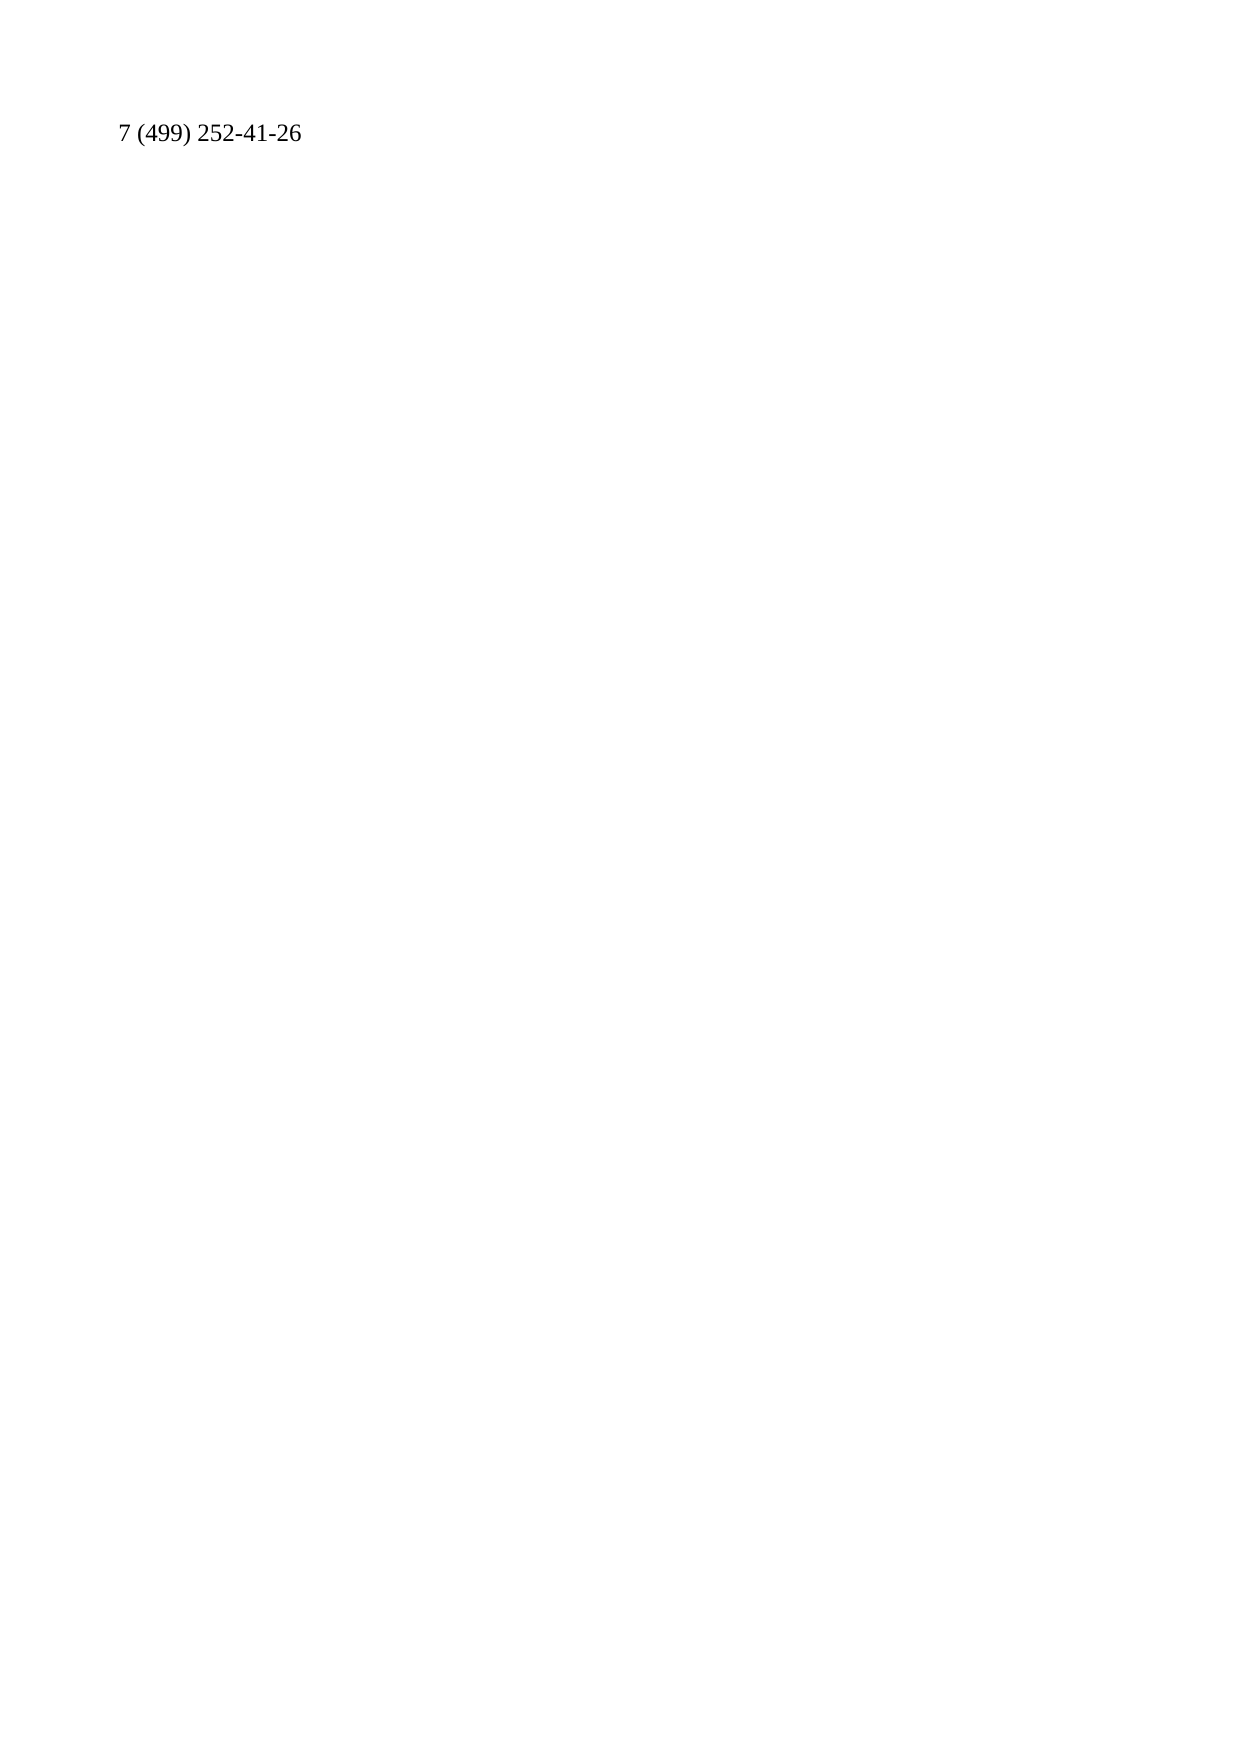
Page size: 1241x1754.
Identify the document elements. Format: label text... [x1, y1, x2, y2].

text 7 (499) 252-41-26 [118, 118, 1122, 147]
